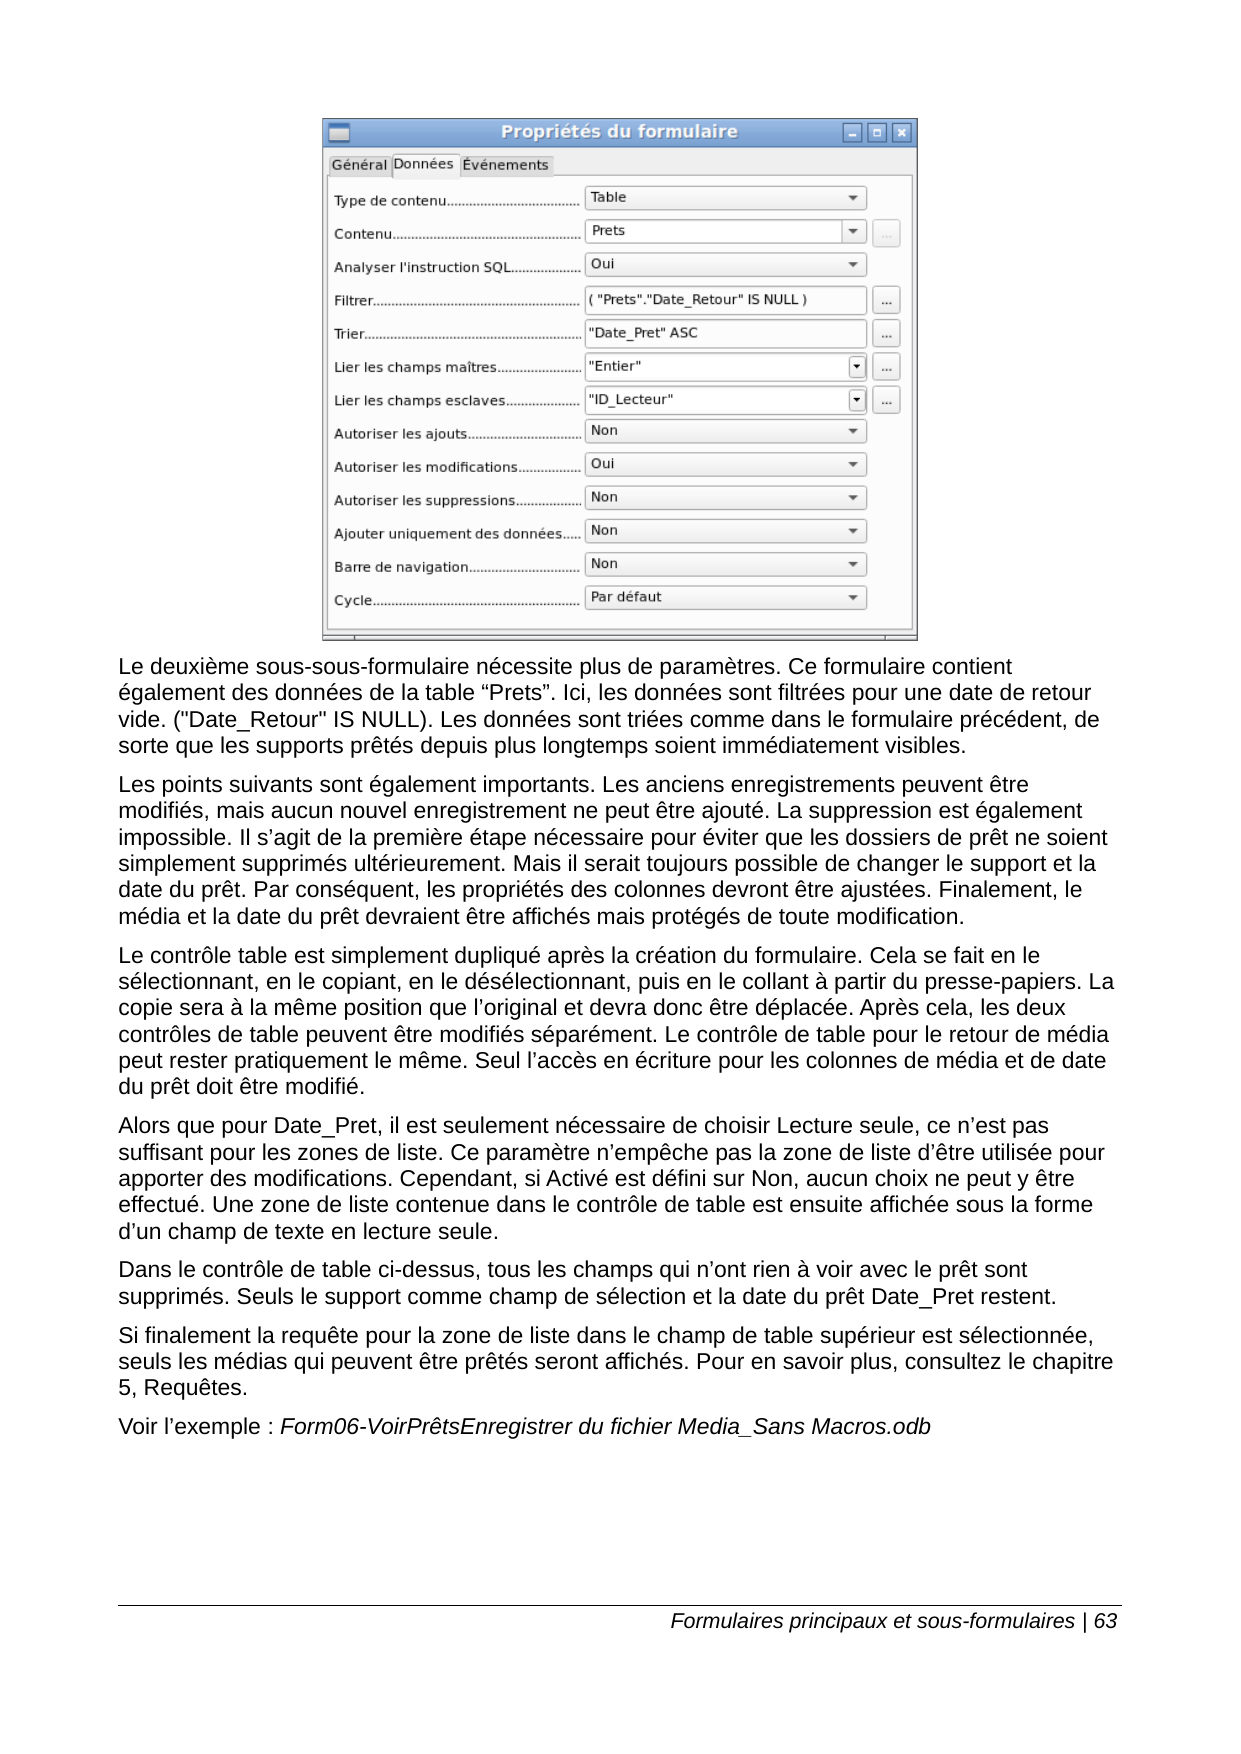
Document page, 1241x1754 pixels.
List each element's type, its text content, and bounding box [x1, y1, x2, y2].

text Si finalement la requête pour la zone de liste dans le champ de table supérieur est sélectionnée, seuls les médias qui peuvent être prêtés seront affichés. Pour en savoir plus, consultez le chapitre 5, Requêtes. [118, 1322, 1122, 1401]
picture [322, 118, 918, 641]
text Le contrôle table est simplement dupliqué après la création du formulaire. Cela se fait en le sélectionnant, en le copiant, en le désélectionnant, puis en le collant à partir du presse-papiers. La copie sera à la même position que l’original et devra donc être déplacée. Après cela, les deux contrôles de table peuvent être modifiés séparément. Le contrôle de table pour le retour de média peut rester pratiquement le même. Seul l’accès en écriture pour les colonnes de média et de date du prêt doit être modifié. [118, 942, 1122, 1100]
text Les points suivants sont également importants. Les anciens enregistrements peuvent être modifiés, mais aucun nouvel enregistrement ne peut être ajouté. La suppression est également impossible. Il s’agit de la première étape nécessaire pour éviter que les dossiers de prêt ne soient simplement supprimés ultérieurement. Mais il serait toujours possible de changer le support et la date du prêt. Par conséquent, les propriétés des colonnes devront être ajustées. Finalement, le média et la date du prêt devraient être affichés mais protégés de toute modification. [118, 771, 1122, 929]
text Le deuxième sous-sous-formulaire nécessite plus de paramètres. Ce formulaire contient également des données de la table “Prets”. Ici, les données sont filtrées pour une date de retour vide. ("Date_Retour" IS NULL). Les données sont triées comme dans le formulaire précédent, de sorte que les supports prêtés depuis plus longtemps soient immédiatement visibles. [118, 653, 1122, 758]
text Voir l’exemple : Form06-VoirPrêtsEnregistrer du fichier Media_Sans Macros.odb [118, 1413, 1122, 1439]
text Dans le contrôle de table ci-dessus, tous les champs qui n’ont rien à voir avec le prêt sont supprimés. Seuls le support comme champ de sélection et la date du prêt Date_Pret restent. [118, 1256, 1122, 1309]
text Alors que pour Date_Pret, il est seulement nécessaire de choisir Lecture seule, ce n’est pas suffisant pour les zones de liste. Ce paramètre n’empêche pas la zone de liste d’être utilisée pour apporter des modifications. Cependant, si Activé est défini sur Non, aucun choix ne peut y être effectué. Une zone de liste contenue dans le contrôle de table est ensuite affichée sous la forme d’un champ de texte en lecture seule. [118, 1112, 1122, 1244]
